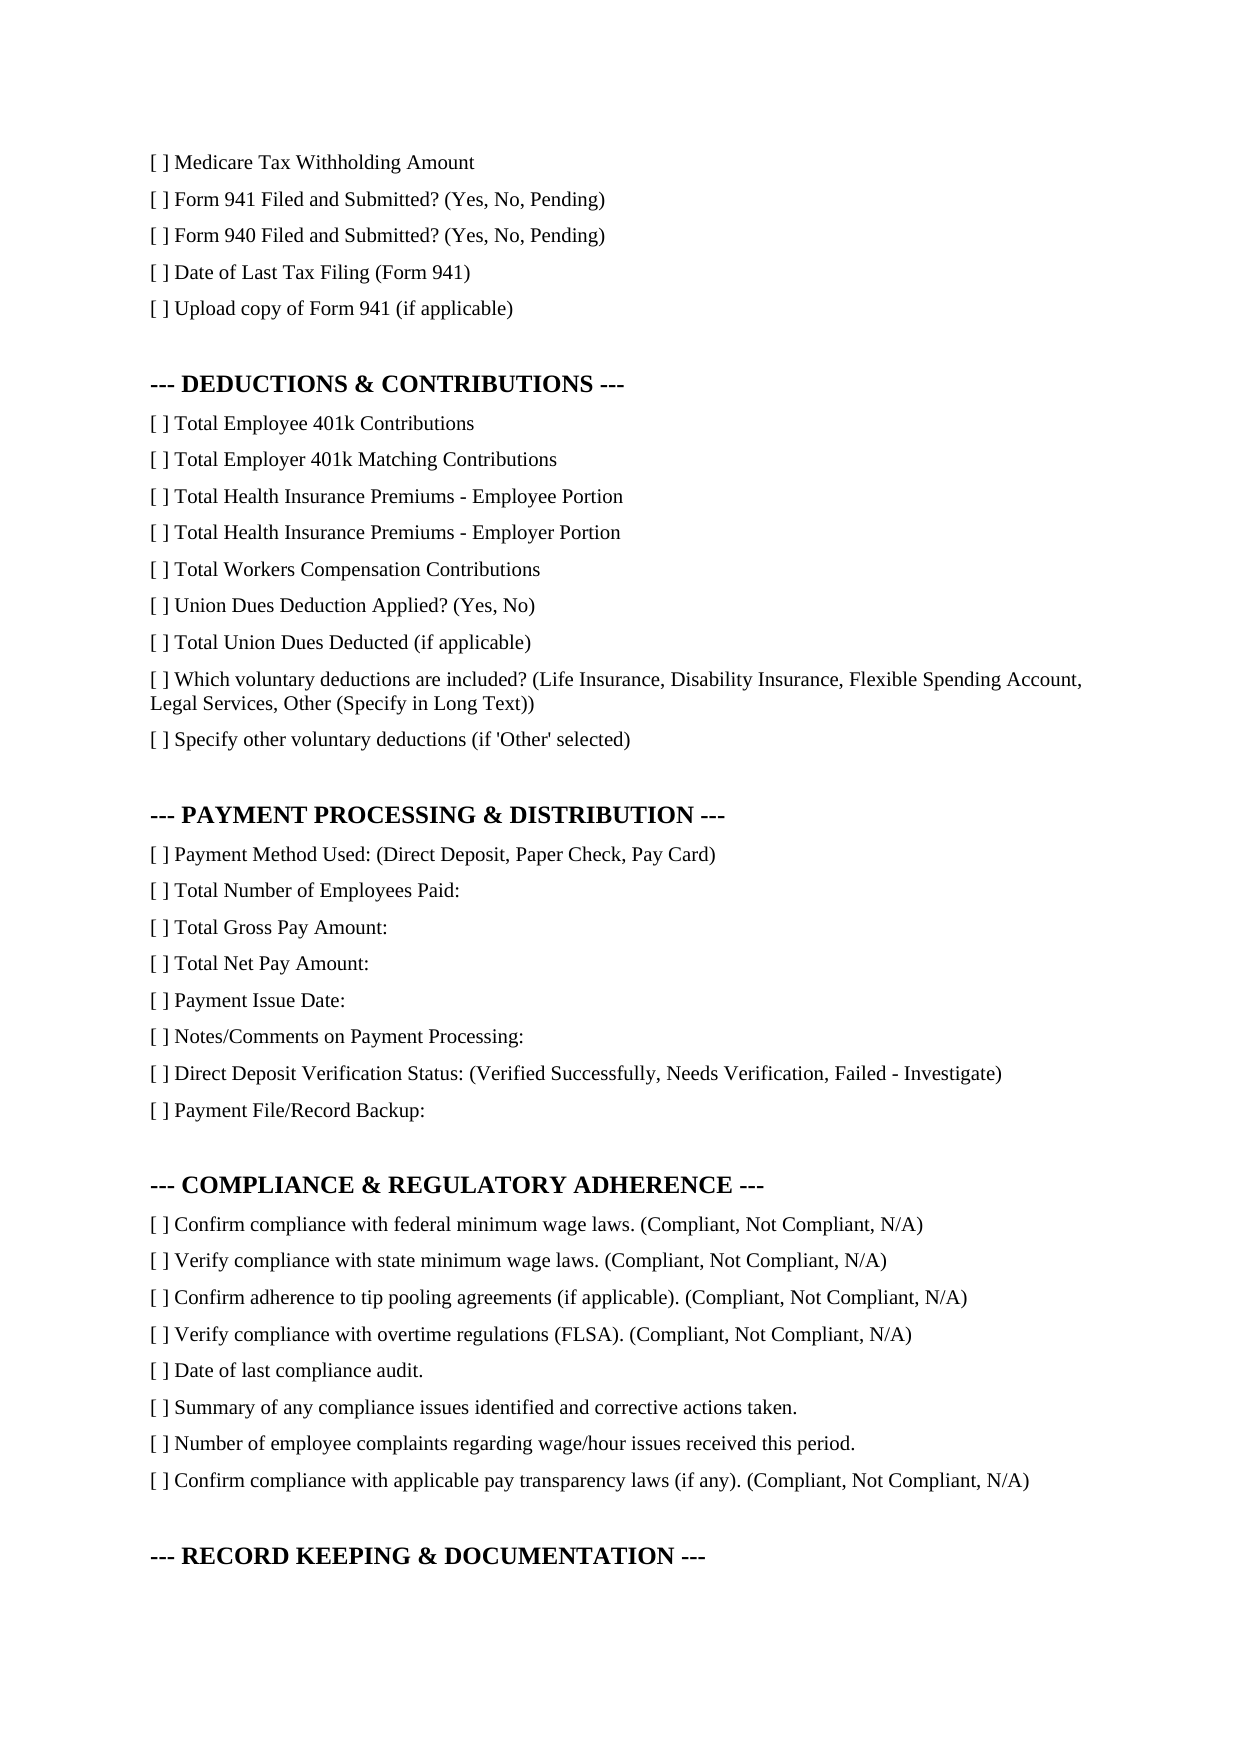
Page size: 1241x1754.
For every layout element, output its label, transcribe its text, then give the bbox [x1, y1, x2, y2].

text [ ] Payment Method Used: (Direct Deposit, Paper Check, Pay Card) [150, 842, 1090, 866]
text [ ] Payment Issue Date: [150, 988, 1090, 1012]
text [ ] Verify compliance with state minimum wage laws. (Compliant, Not Compliant, N/A) [150, 1248, 1090, 1272]
text [ ] Verify compliance with overtime regulations (FLSA). (Compliant, Not Compliant, N/A) [150, 1322, 1090, 1346]
text [ ] Total Employee 401k Contributions [150, 411, 1090, 435]
text [ ] Total Number of Employees Paid: [150, 878, 1090, 902]
text [ ] Upload copy of Form 941 (if applicable) [150, 296, 1090, 320]
text [ ] Direct Deposit Verification Status: (Verified Successfully, Needs Verification, Failed - Investigate) [150, 1061, 1090, 1085]
text [ ] Payment File/Record Backup: [150, 1097, 1090, 1122]
text [ ] Summary of any compliance issues identified and corrective actions taken. [150, 1395, 1090, 1419]
text [ ] Form 941 Filed and Submitted? (Yes, No, Pending) [150, 187, 1090, 211]
text [ ] Date of last compliance audit. [150, 1358, 1090, 1382]
text [ ] Total Health Insurance Premiums - Employee Portion [150, 484, 1090, 508]
text [ ] Number of employee complaints regarding wage/hour issues received this period. [150, 1431, 1090, 1455]
text [ ] Specify other voluntary deductions (if 'Other' selected) [150, 727, 1090, 751]
text [ ] Form 940 Filed and Submitted? (Yes, No, Pending) [150, 223, 1090, 247]
text [ ] Which voluntary deductions are included? (Life Insurance, Disability Insurance, Flexible Spending Account, Legal Services, Other (Specify in Long Text)) [150, 667, 1090, 715]
text [ ] Confirm compliance with federal minimum wage laws. (Compliant, Not Compliant, N/A) [150, 1212, 1090, 1236]
text [ ] Date of Last Tax Filing (Form 941) [150, 260, 1090, 284]
text [ ] Union Dues Deduction Applied? (Yes, No) [150, 593, 1090, 617]
text --- COMPLIANCE & REGULATORY ADHERENCE --- [150, 1171, 1090, 1199]
text --- PAYMENT PROCESSING & DISTRIBUTION --- [150, 800, 1090, 829]
text [ ] Confirm adherence to tip pooling agreements (if applicable). (Compliant, Not Compliant, N/A) [150, 1285, 1090, 1309]
text [ ] Total Net Pay Amount: [150, 951, 1090, 975]
text [ ] Total Gross Pay Amount: [150, 915, 1090, 939]
text --- DEDUCTIONS & CONTRIBUTIONS --- [150, 369, 1090, 398]
text [ ] Total Workers Compensation Contributions [150, 557, 1090, 581]
text [ ] Medicare Tax Withholding Amount [150, 150, 1090, 174]
text [ ] Total Union Dues Deducted (if applicable) [150, 630, 1090, 654]
text [ ] Total Employer 401k Matching Contributions [150, 447, 1090, 471]
text [ ] Confirm compliance with applicable pay transparency laws (if any). (Compliant, Not Compliant, N/A) [150, 1468, 1090, 1492]
text [ ] Notes/Comments on Payment Processing: [150, 1024, 1090, 1048]
text [ ] Total Health Insurance Premiums - Employer Portion [150, 520, 1090, 544]
text --- RECORD KEEPING & DOCUMENTATION --- [150, 1541, 1090, 1570]
